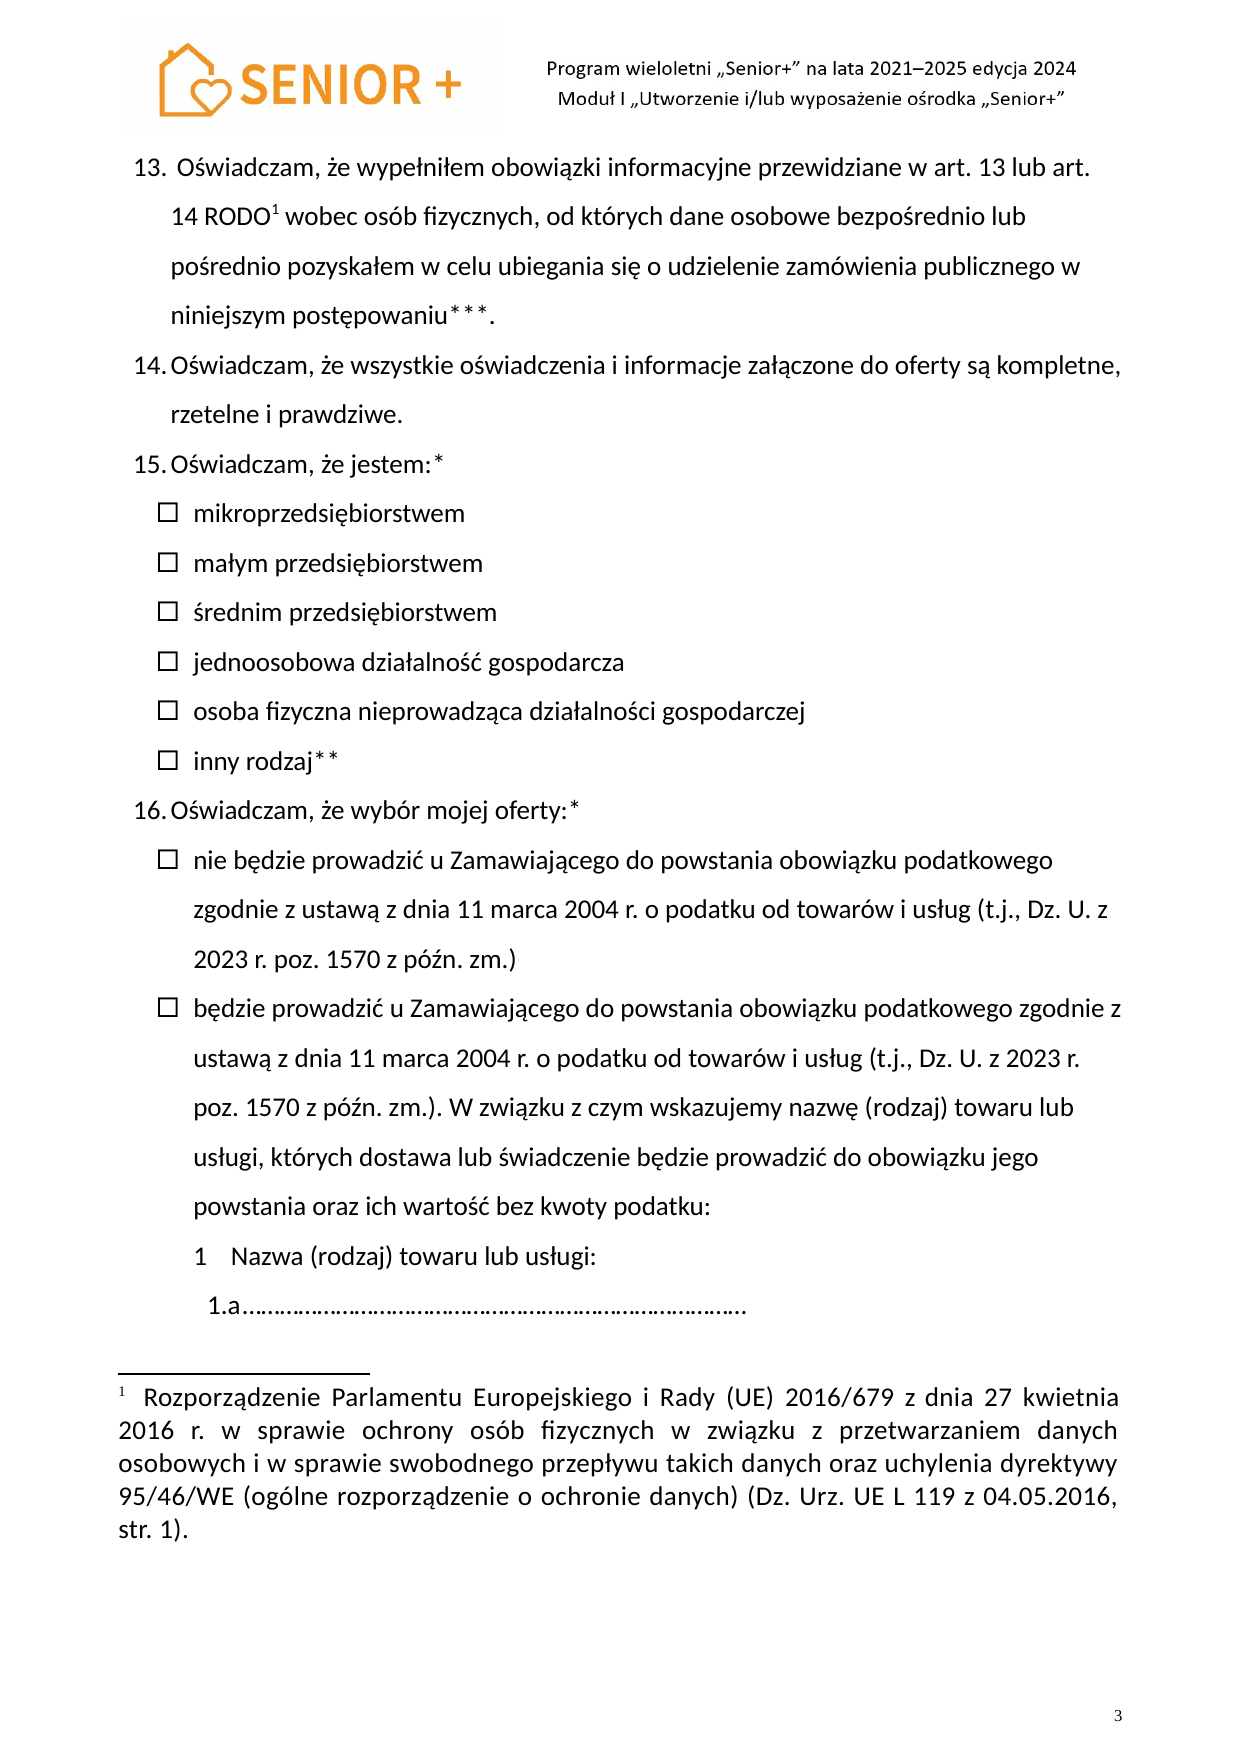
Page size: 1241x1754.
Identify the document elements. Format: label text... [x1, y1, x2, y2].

list Rozporządzenie Parlamentu Europejskiego i Rady (UE) 2016/679 z dnia 27 kwietnia 2016 r. w sprawie ochrony osób fizycznych w związku z przetwarzaniem danych osobowych i w sprawie swobodnego przepływu takich danych oraz uchylenia dyrektywy 95/46/WE (ogólne rozporządzenie o ochronie danych) (Dz. Urz. UE L 119 z 04.05.2016, str. 1). [118, 1380, 1120, 1545]
list Oświadczam, że wybór mojej oferty:* [133, 793, 1122, 826]
list jednoosobowa działalność gospodarcza [156, 645, 1122, 678]
list średnim przedsiębiorstwem [156, 595, 1122, 628]
list inny rodzaj** [156, 744, 1122, 777]
list Oświadczam, że jestem:* [133, 447, 1122, 480]
list nie będzie prowadzić u Zamawiającego do powstania obowiązku podatkowego zgodnie z ustawą z dnia 11 marca 2004 r. o podatku od towarów i usług (t.j., Dz. U. z 2023 r. poz. 1570 z późn. zm.) [156, 843, 1122, 975]
list osoba fizyczna nieprowadząca działalności gospodarczej [156, 694, 1122, 727]
list mikroprzedsiębiorstwem [156, 496, 1122, 529]
list Nazwa (rodzaj) towaru lub usługi: [193, 1239, 1122, 1272]
list ……………………………………………………………………… [207, 1288, 1122, 1321]
picture [118, 14, 1123, 134]
list Oświadczam, że wszystkie oświadczenia i informacje załączone do oferty są kompletne, rzetelne i prawdziwe. [133, 348, 1122, 431]
list będzie prowadzić u Zamawiającego do powstania obowiązku podatkowego zgodnie z ustawą z dnia 11 marca 2004 r. o podatku od towarów i usług (t.j., Dz. U. z 2023 r. poz. 1570 z późn. zm.). W związku z czym wskazujemy nazwę (rodzaj) towaru lub usługi, których dostawa lub świadczenie będzie prowadzić do obowiązku jego powstania oraz ich wartość bez kwoty podatku: [156, 991, 1122, 1222]
list Oświadczam, że wypełniłem obowiązki informacyjne przewidziane w art. 13 lub art. 14 RODO wobec osób fizycznych, od których dane osobowe bezpośrednio lub pośrednio pozyskałem w celu ubiegania się o udzielenie zamówienia publicznego w niniejszym postępowaniu***. [133, 134, 1122, 332]
list małym przedsiębiorstwem [156, 546, 1122, 579]
